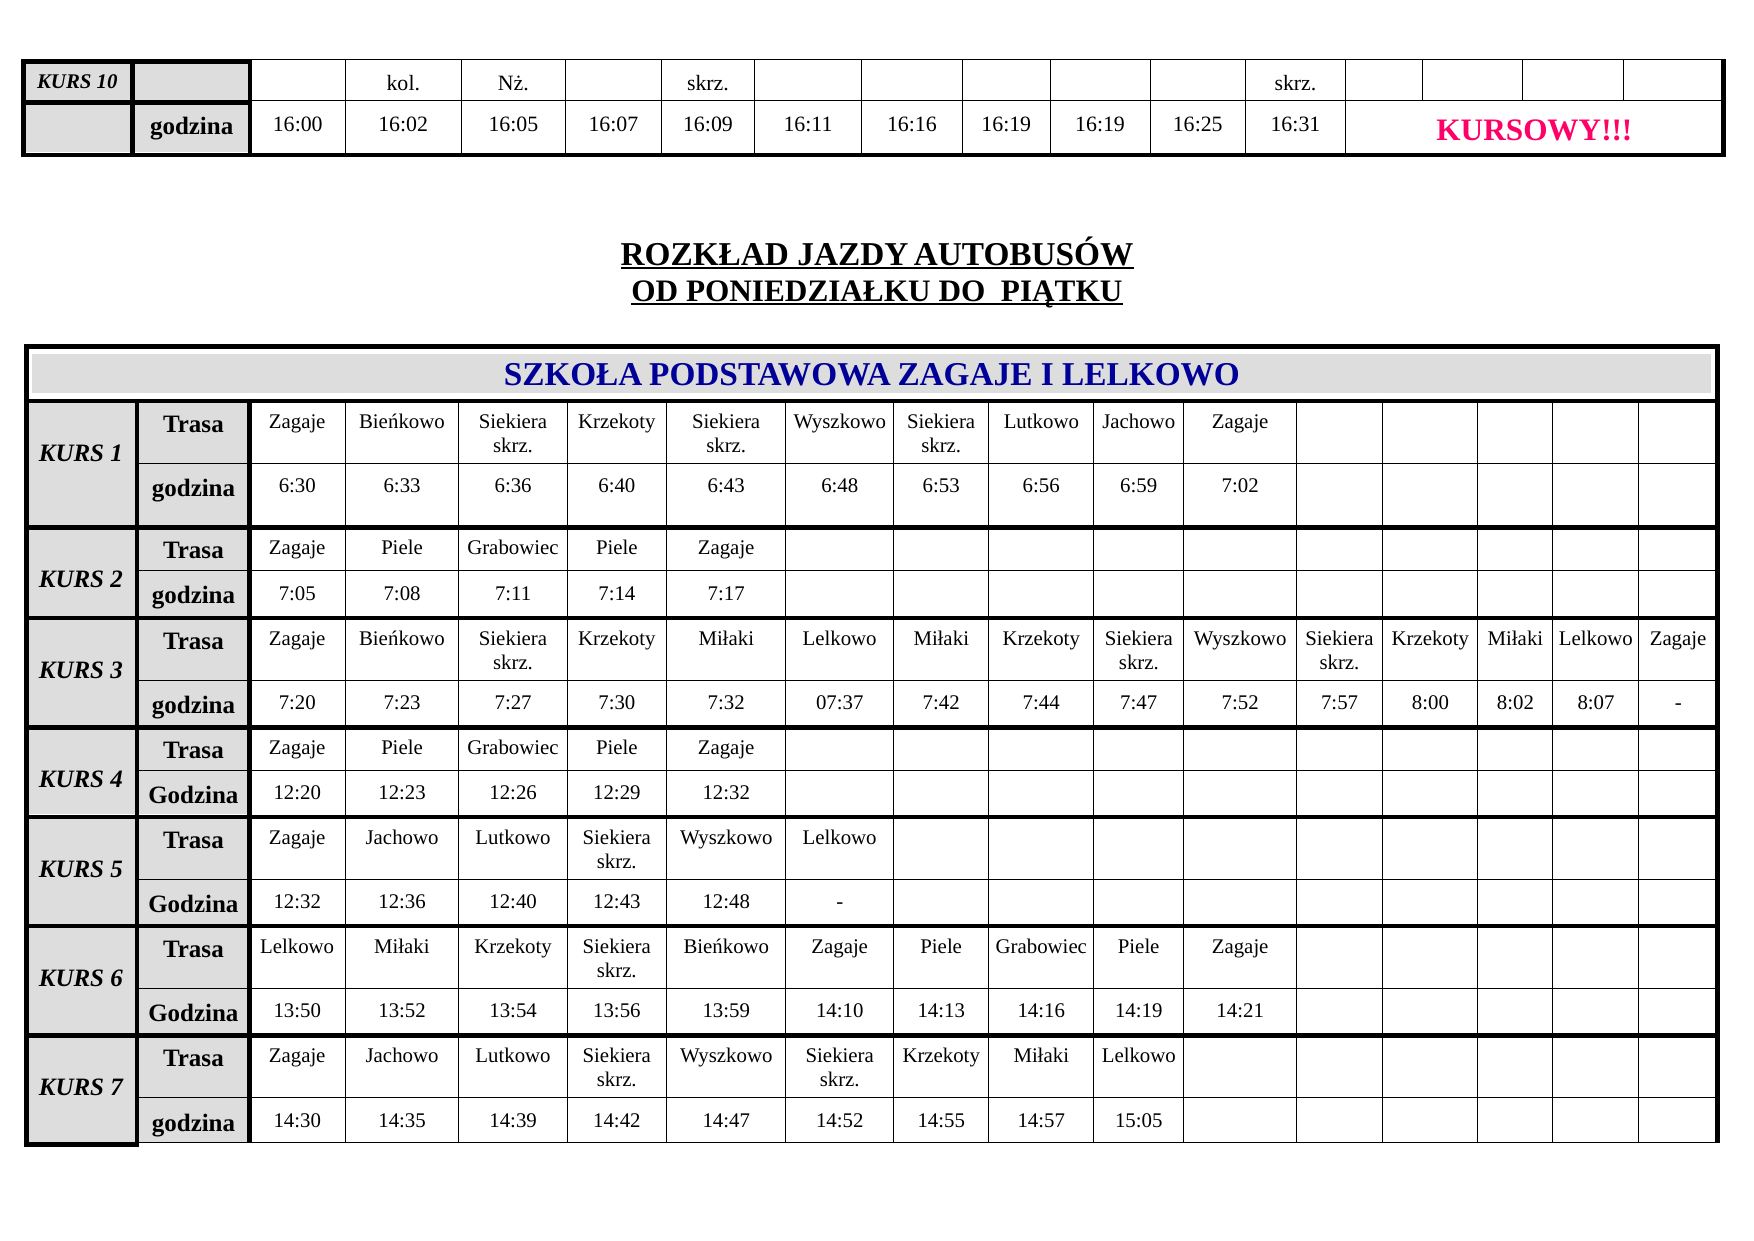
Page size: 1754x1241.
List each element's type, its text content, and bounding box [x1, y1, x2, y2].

table_cell 14:35 [346, 1098, 458, 1142]
table_cell KURSOWY!!! [1346, 101, 1721, 152]
table_cell Krzekoty [1383, 620, 1477, 680]
table_cell 16:19 [963, 101, 1050, 152]
table_cell [1383, 928, 1477, 988]
table_cell 14:13 [894, 989, 988, 1033]
table_cell [1383, 1098, 1477, 1142]
table_cell Miłaki [1478, 620, 1552, 680]
table_cell [1184, 771, 1296, 814]
table_cell Godzina [139, 771, 247, 814]
table_cell Trasa [139, 530, 247, 570]
table_cell [1553, 730, 1638, 770]
table_cell [989, 771, 1093, 814]
table_cell Siekiera skrz. [568, 1038, 666, 1097]
table_cell Zagaje [667, 730, 785, 770]
table_cell [1553, 530, 1638, 570]
table_cell [989, 730, 1093, 770]
table_cell [1297, 464, 1382, 525]
table_cell [1346, 60, 1422, 100]
table_cell [1523, 60, 1623, 100]
table_cell Piele [568, 530, 666, 570]
table_cell Siekiera skrz. [786, 1038, 893, 1097]
table_cell [755, 60, 861, 100]
table_cell [894, 819, 988, 879]
table_cell [135, 64, 248, 100]
table_cell Bieńkowo [346, 403, 458, 463]
table_cell 12:23 [346, 771, 458, 814]
table_cell [26, 105, 130, 152]
table_cell [786, 530, 893, 570]
table_cell 16:00 [252, 101, 345, 152]
table_cell Trasa [139, 928, 247, 988]
table_cell [1553, 464, 1638, 525]
table_cell Siekiera skrz. [568, 928, 666, 988]
table_cell Krzekoty [568, 403, 666, 463]
table_cell Siekiera skrz. [568, 819, 666, 879]
table_cell Jachowo [346, 1038, 458, 1097]
table_cell 14:52 [786, 1098, 893, 1142]
table_cell 12:43 [568, 880, 666, 924]
table_cell Trasa [139, 730, 247, 770]
table_cell 7:14 [568, 571, 666, 616]
table_cell Grabowiec [459, 530, 567, 570]
table_cell [1297, 730, 1382, 770]
table_cell 8:00 [1383, 681, 1477, 725]
table_cell [1184, 1098, 1296, 1142]
table_cell 14:39 [459, 1098, 567, 1142]
table_cell [1624, 60, 1721, 100]
table_cell 14:47 [667, 1098, 785, 1142]
table_cell Lelkowo [1553, 620, 1638, 680]
table_cell Jachowo [1094, 403, 1183, 463]
table_cell Trasa [139, 819, 247, 879]
table_cell Zagaje [1639, 620, 1715, 680]
table_cell 6:33 [346, 464, 458, 525]
table_cell Krzekoty [568, 620, 666, 680]
table_cell [1553, 989, 1638, 1033]
table_cell [1184, 530, 1296, 570]
table_cell KURS 10 [26, 64, 130, 100]
table_cell Krzekoty [989, 620, 1093, 680]
table_cell 12:48 [667, 880, 785, 924]
table_cell [1478, 1038, 1552, 1097]
table_cell [1297, 530, 1382, 570]
table_cell [1383, 771, 1477, 814]
table_cell godzina [139, 1098, 247, 1142]
table_cell [989, 530, 1093, 570]
table_cell 13:54 [459, 989, 567, 1033]
table_cell Trasa [139, 403, 247, 463]
table_cell [894, 771, 988, 814]
table_cell 13:59 [667, 989, 785, 1033]
table_cell [1478, 403, 1552, 463]
table_cell Piele [568, 730, 666, 770]
table_cell [1184, 880, 1296, 924]
table_cell [1297, 403, 1382, 463]
table_cell [1094, 819, 1183, 879]
table_cell 6:59 [1094, 464, 1183, 525]
table_cell [1423, 60, 1522, 100]
table_cell [1094, 530, 1183, 570]
table_cell Lutkowo [989, 403, 1093, 463]
table_cell Krzekoty [894, 1038, 988, 1097]
table_cell 15:05 [1094, 1098, 1183, 1142]
table_cell 14:21 [1184, 989, 1296, 1033]
table_cell 16:09 [662, 101, 754, 152]
table_cell Wyszkowo [667, 1038, 785, 1097]
table_cell 12:29 [568, 771, 666, 814]
table_cell [1639, 571, 1715, 616]
table_cell godzina [139, 464, 247, 525]
table_cell [1553, 880, 1638, 924]
table_cell [1383, 730, 1477, 770]
table_cell [1553, 1038, 1638, 1097]
table_cell 6:56 [989, 464, 1093, 525]
table_cell [1478, 530, 1552, 570]
text OD PONIEDZIAŁKU DO PIĄTKU [29, 272, 1724, 308]
table_cell [1478, 928, 1552, 988]
table_cell Siekiera skrz. [667, 403, 785, 463]
table_cell 6:53 [894, 464, 988, 525]
table_cell Grabowiec [459, 730, 567, 770]
table_cell Zagaje [252, 1038, 345, 1097]
table_cell [1297, 771, 1382, 814]
table_cell Piele [346, 730, 458, 770]
table_cell [1094, 571, 1183, 616]
table_cell 7:17 [667, 571, 785, 616]
table_cell Zagaje [252, 620, 345, 680]
table_cell [786, 730, 893, 770]
table_cell [1383, 530, 1477, 570]
table_cell Piele [1094, 928, 1183, 988]
table_cell 16:19 [1051, 101, 1150, 152]
table_cell [1553, 1098, 1638, 1142]
table_cell 6:43 [667, 464, 785, 525]
table_cell 8:07 [1553, 681, 1638, 725]
table_cell [1478, 819, 1552, 879]
table_cell Godzina [139, 880, 247, 924]
table_cell [1297, 1098, 1382, 1142]
table_cell godzina [139, 571, 247, 616]
table_cell Piele [346, 530, 458, 570]
table_cell 13:50 [252, 989, 345, 1033]
table_cell Nż. [462, 60, 565, 100]
table_cell Wyszkowo [667, 819, 785, 879]
table_cell [862, 60, 962, 100]
table_cell 6:36 [459, 464, 567, 525]
table_cell KURS 7 [29, 1038, 135, 1142]
table_cell [1297, 989, 1382, 1033]
table_cell [1639, 464, 1715, 525]
table_cell Trasa [139, 1038, 247, 1097]
table_cell [1383, 403, 1477, 463]
table_cell [894, 880, 988, 924]
table_cell 14:10 [786, 989, 893, 1033]
table_cell godzina [139, 681, 247, 725]
table_cell [1553, 403, 1638, 463]
text ROZKŁAD JAZDY AUTOBUSÓW [29, 234, 1724, 272]
table_cell [1151, 60, 1245, 100]
table_cell kol. [346, 60, 461, 100]
table_cell 12:32 [252, 880, 345, 924]
table_cell [1639, 1098, 1715, 1142]
table_cell Jachowo [346, 819, 458, 879]
table_cell [1184, 1038, 1296, 1097]
table_cell 13:52 [346, 989, 458, 1033]
table_cell 7:27 [459, 681, 567, 725]
table_cell Miłaki [894, 620, 988, 680]
table_cell - [1639, 681, 1715, 725]
table_cell [1383, 880, 1477, 924]
table_cell [1184, 571, 1296, 616]
table_cell 7:32 [667, 681, 785, 725]
table_cell KURS 1 [29, 403, 135, 525]
table_cell [1184, 730, 1296, 770]
table_cell Piele [894, 928, 988, 988]
table_cell 7:20 [252, 681, 345, 725]
table_cell 07:37 [786, 681, 893, 725]
table_cell Zagaje [252, 530, 345, 570]
table_cell Zagaje [252, 730, 345, 770]
table_cell Krzekoty [459, 928, 567, 988]
table_cell 7:52 [1184, 681, 1296, 725]
table_cell Zagaje [252, 819, 345, 879]
table_cell [1051, 60, 1150, 100]
table_cell 7:44 [989, 681, 1093, 725]
table_cell [252, 60, 345, 100]
table_cell [1553, 819, 1638, 879]
table_cell Bieńkowo [667, 928, 785, 988]
table_cell [1553, 571, 1638, 616]
table_cell Wyszkowo [1184, 620, 1296, 680]
table_cell Siekiera skrz. [459, 620, 567, 680]
table_cell [1297, 1038, 1382, 1097]
table_cell Miłaki [667, 620, 785, 680]
table_cell [894, 730, 988, 770]
table_cell KURS 2 [29, 530, 135, 616]
table_cell [786, 771, 893, 814]
table_cell Siekiera skrz. [1297, 620, 1382, 680]
table_cell [1478, 1098, 1552, 1142]
table_cell [894, 530, 988, 570]
table_cell 14:55 [894, 1098, 988, 1142]
table_header SZKOŁA PODSTAWOWA ZAGAJE I LELKOWO [29, 349, 1715, 398]
table_cell 7:11 [459, 571, 567, 616]
table_cell 7:47 [1094, 681, 1183, 725]
table_cell [1094, 730, 1183, 770]
table_cell 14:19 [1094, 989, 1183, 1033]
table_cell 16:05 [462, 101, 565, 152]
table_cell 16:31 [1246, 101, 1345, 152]
table_cell [1478, 989, 1552, 1033]
table_cell [989, 880, 1093, 924]
table_cell 12:36 [346, 880, 458, 924]
table_cell Lelkowo [1094, 1038, 1183, 1097]
table_cell [1478, 730, 1552, 770]
table_cell Wyszkowo [786, 403, 893, 463]
table_cell KURS 4 [29, 730, 135, 814]
table_cell 8:02 [1478, 681, 1552, 725]
table_cell Lelkowo [252, 928, 345, 988]
table_cell [1639, 989, 1715, 1033]
table_cell [786, 571, 893, 616]
table_cell Zagaje [1184, 928, 1296, 988]
table_cell 16:07 [566, 101, 661, 152]
table_cell [1383, 989, 1477, 1033]
table_cell [1639, 403, 1715, 463]
table_cell 12:26 [459, 771, 567, 814]
table_cell 13:56 [568, 989, 666, 1033]
table_cell [1094, 771, 1183, 814]
table_cell Siekiera skrz. [1094, 620, 1183, 680]
table_cell Lelkowo [786, 819, 893, 879]
table_cell 14:42 [568, 1098, 666, 1142]
table_cell [1639, 880, 1715, 924]
table_cell Lelkowo [786, 620, 893, 680]
table_cell Lutkowo [459, 819, 567, 879]
table_cell 7:23 [346, 681, 458, 725]
table_cell 16:16 [862, 101, 962, 152]
table_cell Miłaki [989, 1038, 1093, 1097]
table_cell [1383, 571, 1477, 616]
table_cell Miłaki [346, 928, 458, 988]
table_cell 16:25 [1151, 101, 1245, 152]
table_cell Lutkowo [459, 1038, 567, 1097]
table_cell Grabowiec [989, 928, 1093, 988]
table_cell 6:30 [252, 464, 345, 525]
table_cell [1639, 730, 1715, 770]
table_cell KURS 5 [29, 819, 135, 924]
table_cell [1478, 464, 1552, 525]
table_cell [1639, 530, 1715, 570]
table_cell Godzina [139, 989, 247, 1033]
table_cell skrz. [1246, 60, 1345, 100]
table_cell 12:32 [667, 771, 785, 814]
table_cell [894, 571, 988, 616]
table_cell 14:57 [989, 1098, 1093, 1142]
table_cell [1639, 819, 1715, 879]
table_cell [1184, 819, 1296, 879]
table_cell [1553, 928, 1638, 988]
table_cell 7:57 [1297, 681, 1382, 725]
table_cell [1297, 571, 1382, 616]
table_cell 7:08 [346, 571, 458, 616]
table_cell 7:05 [252, 571, 345, 616]
table_cell [1478, 771, 1552, 814]
table_cell Trasa [139, 620, 247, 680]
table_cell [963, 60, 1050, 100]
table_cell [1297, 928, 1382, 988]
table_cell [989, 819, 1093, 879]
table_cell [566, 60, 661, 100]
table_cell [1383, 819, 1477, 879]
table_cell Zagaje [252, 403, 345, 463]
table_cell KURS 3 [29, 620, 135, 725]
table_cell Zagaje [667, 530, 785, 570]
table_cell 14:30 [252, 1098, 345, 1142]
table_cell [1478, 571, 1552, 616]
table_cell [1553, 771, 1638, 814]
table_cell Zagaje [786, 928, 893, 988]
table_cell godzina [135, 105, 248, 152]
table_cell [1383, 464, 1477, 525]
table_cell 16:11 [755, 101, 861, 152]
table_cell Siekiera skrz. [894, 403, 988, 463]
table_cell KURS 6 [29, 928, 135, 1033]
table_cell 16:02 [346, 101, 461, 152]
table_cell 12:40 [459, 880, 567, 924]
table_cell [1478, 880, 1552, 924]
table_cell 14:16 [989, 989, 1093, 1033]
table_cell [1639, 928, 1715, 988]
table_cell [1297, 819, 1382, 879]
table_cell 7:02 [1184, 464, 1296, 525]
table_cell Zagaje [1184, 403, 1296, 463]
table_cell 12:20 [252, 771, 345, 814]
table_cell [1297, 880, 1382, 924]
table_cell [1383, 1038, 1477, 1097]
table_cell [1094, 880, 1183, 924]
table_cell skrz. [662, 60, 754, 100]
table_cell 7:30 [568, 681, 666, 725]
table_cell 6:48 [786, 464, 893, 525]
table_cell [1639, 1038, 1715, 1097]
table_cell [1639, 771, 1715, 814]
table_cell [989, 571, 1093, 616]
table_cell 7:42 [894, 681, 988, 725]
table_cell Bieńkowo [346, 620, 458, 680]
table_cell Siekiera skrz. [459, 403, 567, 463]
table_cell - [786, 880, 893, 924]
table_cell 6:40 [568, 464, 666, 525]
